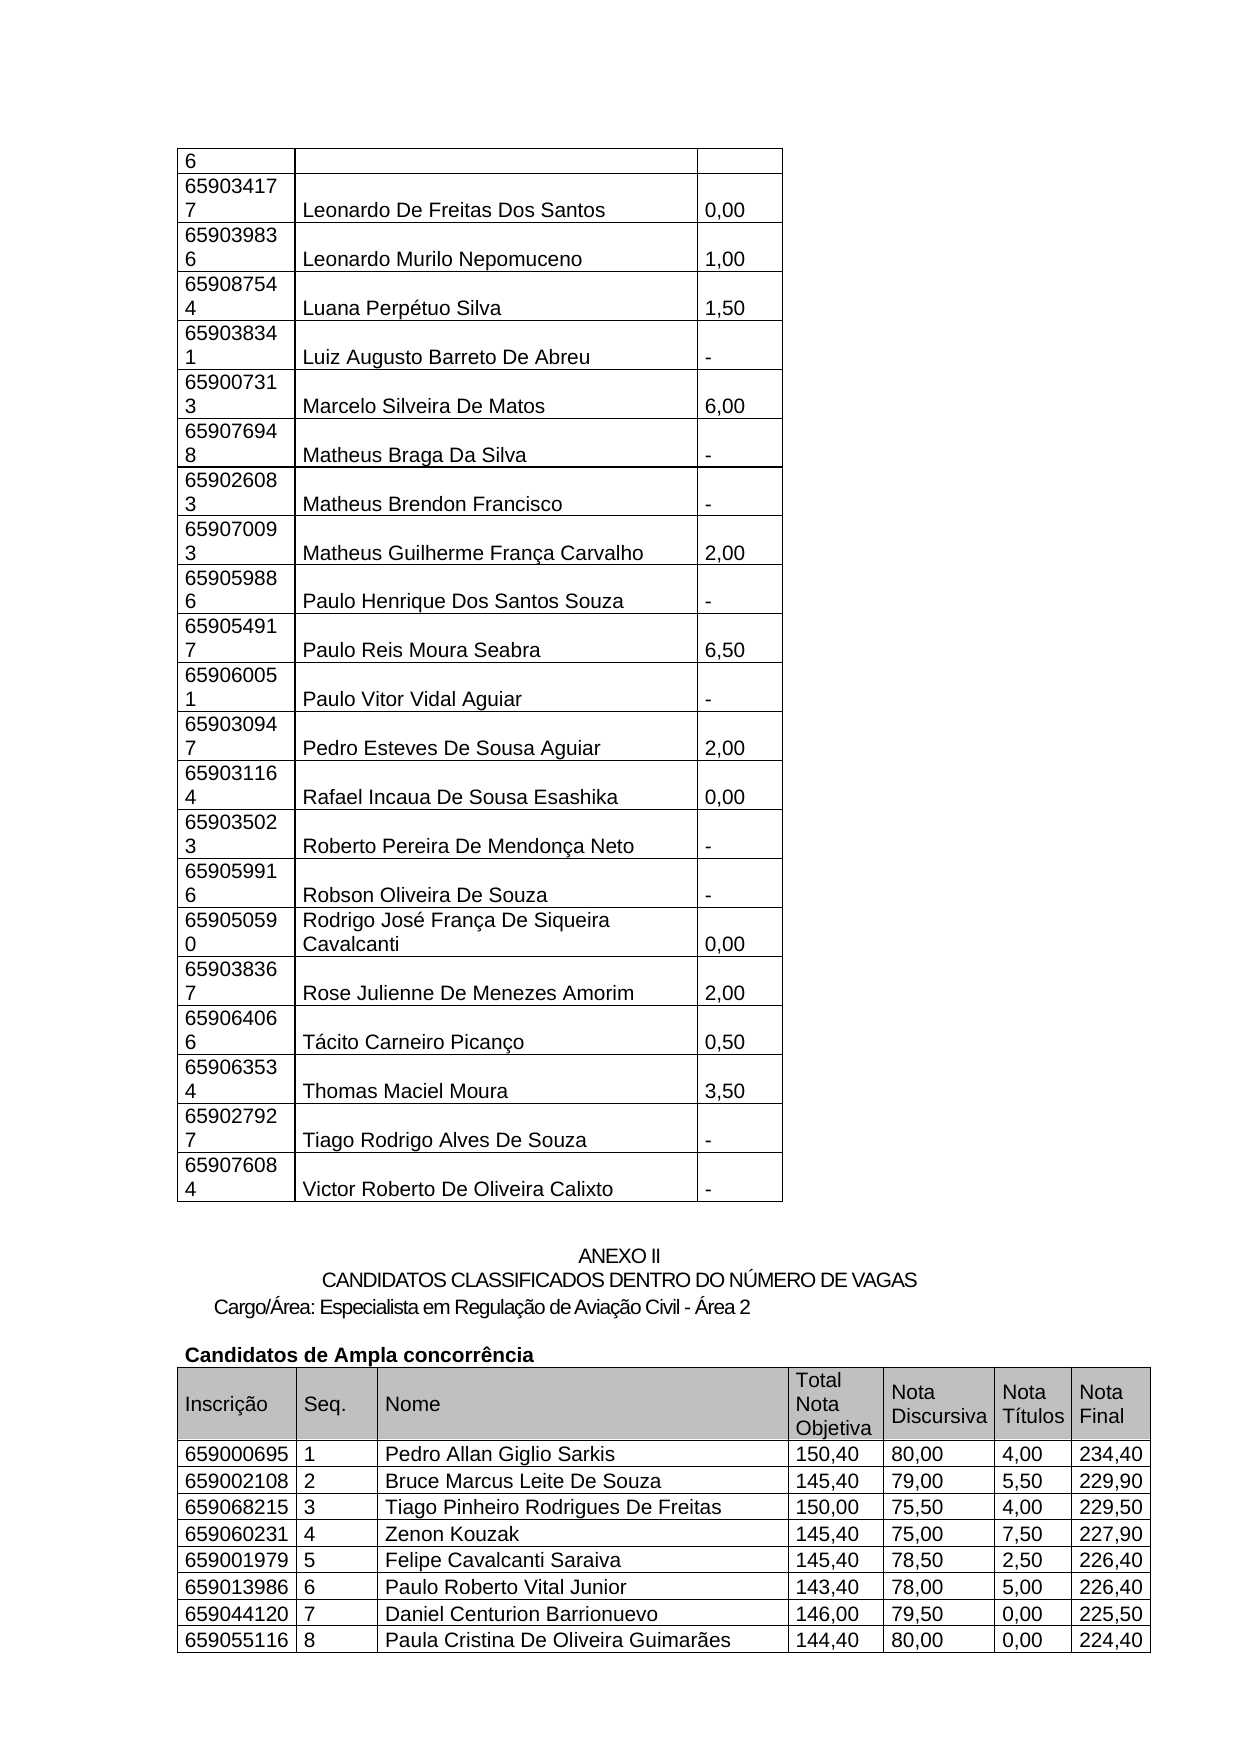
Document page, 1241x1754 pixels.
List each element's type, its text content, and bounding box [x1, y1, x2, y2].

table_cell Total Nota Objetiva [789, 1368, 883, 1439]
table_cell - [698, 468, 782, 515]
table_cell 4,00 [995, 1441, 1071, 1466]
table_cell [788, 1319, 884, 1367]
table_cell Marcelo Silveira De Matos [296, 370, 697, 417]
table_cell Paulo Reis Moura Seabra [296, 614, 697, 662]
table_cell Rose Julienne De Menezes Amorim [296, 957, 697, 1005]
table_cell 659039836 [178, 223, 294, 271]
table_cell 0,50 [698, 1006, 782, 1054]
table_cell Tácito Carneiro Picanço [296, 1006, 697, 1054]
table_cell 659055116 [178, 1626, 296, 1652]
table_cell - [698, 1153, 782, 1201]
table_cell 145,40 [789, 1547, 883, 1572]
table_header [788, 1292, 884, 1319]
table_cell 659059886 [178, 565, 294, 613]
table_cell 144,40 [789, 1626, 883, 1652]
table_cell 4 [297, 1520, 377, 1546]
table_header [1072, 1292, 1150, 1319]
table_cell 79,50 [884, 1600, 994, 1625]
table_cell Matheus Brendon Francisco [296, 468, 697, 515]
table_cell 2,50 [995, 1547, 1071, 1572]
table_cell Nota Final [1072, 1368, 1150, 1439]
table_cell [296, 149, 697, 173]
table_cell 0,00 [698, 174, 782, 222]
table_cell 79,00 [884, 1467, 994, 1493]
table_header [995, 1292, 1072, 1319]
table_cell 6,50 [698, 614, 782, 662]
table_cell 1 [297, 1441, 377, 1466]
table_cell 659000695 [178, 1441, 296, 1466]
table_cell 659013986 [178, 1573, 296, 1599]
table_cell 2,00 [698, 516, 782, 564]
table_cell Pedro Esteves De Sousa Aguiar [296, 712, 697, 760]
table_cell 4,00 [995, 1494, 1071, 1519]
table_cell 2 [297, 1467, 377, 1493]
table_cell 0,00 [698, 908, 782, 956]
table_cell 0,00 [995, 1626, 1071, 1652]
table_cell Zenon Kouzak [378, 1520, 788, 1546]
table_cell 226,40 [1072, 1573, 1150, 1599]
table_cell 659070093 [178, 516, 294, 564]
table_cell - [698, 859, 782, 907]
table_cell 659054917 [178, 614, 294, 662]
table_cell Luana Perpétuo Silva [296, 272, 697, 319]
table_cell 659060231 [178, 1520, 296, 1546]
table_cell 659044120 [178, 1600, 296, 1625]
table_cell Matheus Guilherme França Carvalho [296, 516, 697, 564]
table_cell Matheus Braga Da Silva [296, 419, 697, 466]
table_cell [884, 1319, 995, 1367]
table_cell 224,40 [1072, 1626, 1150, 1652]
table_cell 659026083 [178, 468, 294, 515]
table_cell 150,40 [789, 1441, 883, 1466]
table_cell Inscrição [178, 1368, 296, 1439]
table_cell 5,00 [995, 1573, 1071, 1599]
table_cell 146,00 [789, 1600, 883, 1625]
table_cell Nota Discursiva [884, 1368, 994, 1439]
table_cell 145,40 [789, 1520, 883, 1546]
table_cell 659038341 [178, 321, 294, 368]
table_cell 75,00 [884, 1520, 994, 1546]
table_cell 6 [178, 149, 294, 173]
table_cell 659030947 [178, 712, 294, 760]
table_cell 659001979 [178, 1547, 296, 1572]
table_cell 226,40 [1072, 1547, 1150, 1572]
table_cell 0,00 [995, 1600, 1071, 1625]
table_cell Paulo Henrique Dos Santos Souza [296, 565, 697, 613]
table_cell Tiago Rodrigo Alves De Souza [296, 1104, 697, 1152]
table_cell 8 [297, 1626, 377, 1652]
table_cell 1,00 [698, 223, 782, 271]
table_cell 3,50 [698, 1055, 782, 1103]
table_cell 5 [297, 1547, 377, 1572]
table_cell - [698, 663, 782, 711]
table_cell 659076084 [178, 1153, 294, 1201]
table_cell Rodrigo José França De Siqueira Cavalcanti [296, 908, 697, 956]
table_cell 80,00 [884, 1441, 994, 1466]
table_cell Thomas Maciel Moura [296, 1055, 697, 1103]
table_cell 659068215 [178, 1494, 296, 1519]
table_cell - [698, 321, 782, 368]
table_cell 3 [297, 1494, 377, 1519]
table_cell 1,50 [698, 272, 782, 319]
table_cell 7,50 [995, 1520, 1071, 1546]
table_cell Bruce Marcus Leite De Souza [378, 1467, 788, 1493]
table_cell - [698, 1104, 782, 1152]
table_header Cargo/Área: Especialista em Regulação de Aviação Civil - Área 2 [177, 1292, 788, 1319]
table_cell Leonardo De Freitas Dos Santos [296, 174, 697, 222]
table_cell 0,00 [698, 761, 782, 809]
table_cell 7 [297, 1600, 377, 1625]
table_cell 659076948 [178, 419, 294, 466]
table_cell 659064066 [178, 1006, 294, 1054]
table_cell 659059916 [178, 859, 294, 907]
table_cell 659063534 [178, 1055, 294, 1103]
table_cell 659038367 [178, 957, 294, 1005]
table_cell Felipe Cavalcanti Saraiva [378, 1547, 788, 1572]
table_cell 78,00 [884, 1573, 994, 1599]
table_cell 2,00 [698, 957, 782, 1005]
table_cell 234,40 [1072, 1441, 1150, 1466]
table_cell 145,40 [789, 1467, 883, 1493]
table_cell 6,00 [698, 370, 782, 417]
table_cell 5,50 [995, 1467, 1071, 1493]
table_cell 659034177 [178, 174, 294, 222]
table_cell 80,00 [884, 1626, 994, 1652]
table_cell 2,00 [698, 712, 782, 760]
table_cell 659060051 [178, 663, 294, 711]
text ANEXO II [177, 1244, 1063, 1268]
table_cell 659031164 [178, 761, 294, 809]
table_cell Paulo Vitor Vidal Aguiar [296, 663, 697, 711]
table_cell Roberto Pereira De Mendonça Neto [296, 810, 697, 858]
table_cell 659007313 [178, 370, 294, 417]
table_cell 227,90 [1072, 1520, 1150, 1546]
table_cell 75,50 [884, 1494, 994, 1519]
table_cell Seq. [297, 1368, 377, 1439]
table_cell Nota Títulos [995, 1368, 1071, 1439]
table_cell 659050590 [178, 908, 294, 956]
table_cell Victor Roberto De Oliveira Calixto [296, 1153, 697, 1201]
table_cell Luiz Augusto Barreto De Abreu [296, 321, 697, 368]
table_cell 229,50 [1072, 1494, 1150, 1519]
table_cell 659087544 [178, 272, 294, 319]
table_cell Paula Cristina De Oliveira Guimarães [378, 1626, 788, 1652]
table_cell 143,40 [789, 1573, 883, 1599]
table_cell 659027927 [178, 1104, 294, 1152]
table_cell Robson Oliveira De Souza [296, 859, 697, 907]
table_cell 659035023 [178, 810, 294, 858]
table_cell - [698, 149, 782, 173]
table_cell Leonardo Murilo Nepomuceno [296, 223, 697, 271]
table_cell [1072, 1319, 1150, 1367]
text CANDIDATOS CLASSIFICADOS DENTRO DO NÚMERO DE VAGAS [177, 1268, 1063, 1292]
table_cell - [698, 419, 782, 466]
table_cell Daniel Centurion Barrionuevo [378, 1600, 788, 1625]
table_cell Tiago Pinheiro Rodrigues De Freitas [378, 1494, 788, 1519]
table_cell Paulo Roberto Vital Junior [378, 1573, 788, 1599]
table_cell Candidatos de Ampla concorrência [177, 1319, 788, 1367]
table_cell - [698, 810, 782, 858]
table_cell Pedro Allan Giglio Sarkis [378, 1441, 788, 1466]
table_cell Nome [378, 1368, 788, 1439]
table_cell Rafael Incaua De Sousa Esashika [296, 761, 697, 809]
table_cell - [698, 565, 782, 613]
table_cell 6 [297, 1573, 377, 1599]
table_cell 225,50 [1072, 1600, 1150, 1625]
table_cell [995, 1319, 1072, 1367]
table_cell 229,90 [1072, 1467, 1150, 1493]
table_cell 659002108 [178, 1467, 296, 1493]
table_cell 78,50 [884, 1547, 994, 1572]
table_header [884, 1292, 995, 1319]
table_cell 150,00 [789, 1494, 883, 1519]
